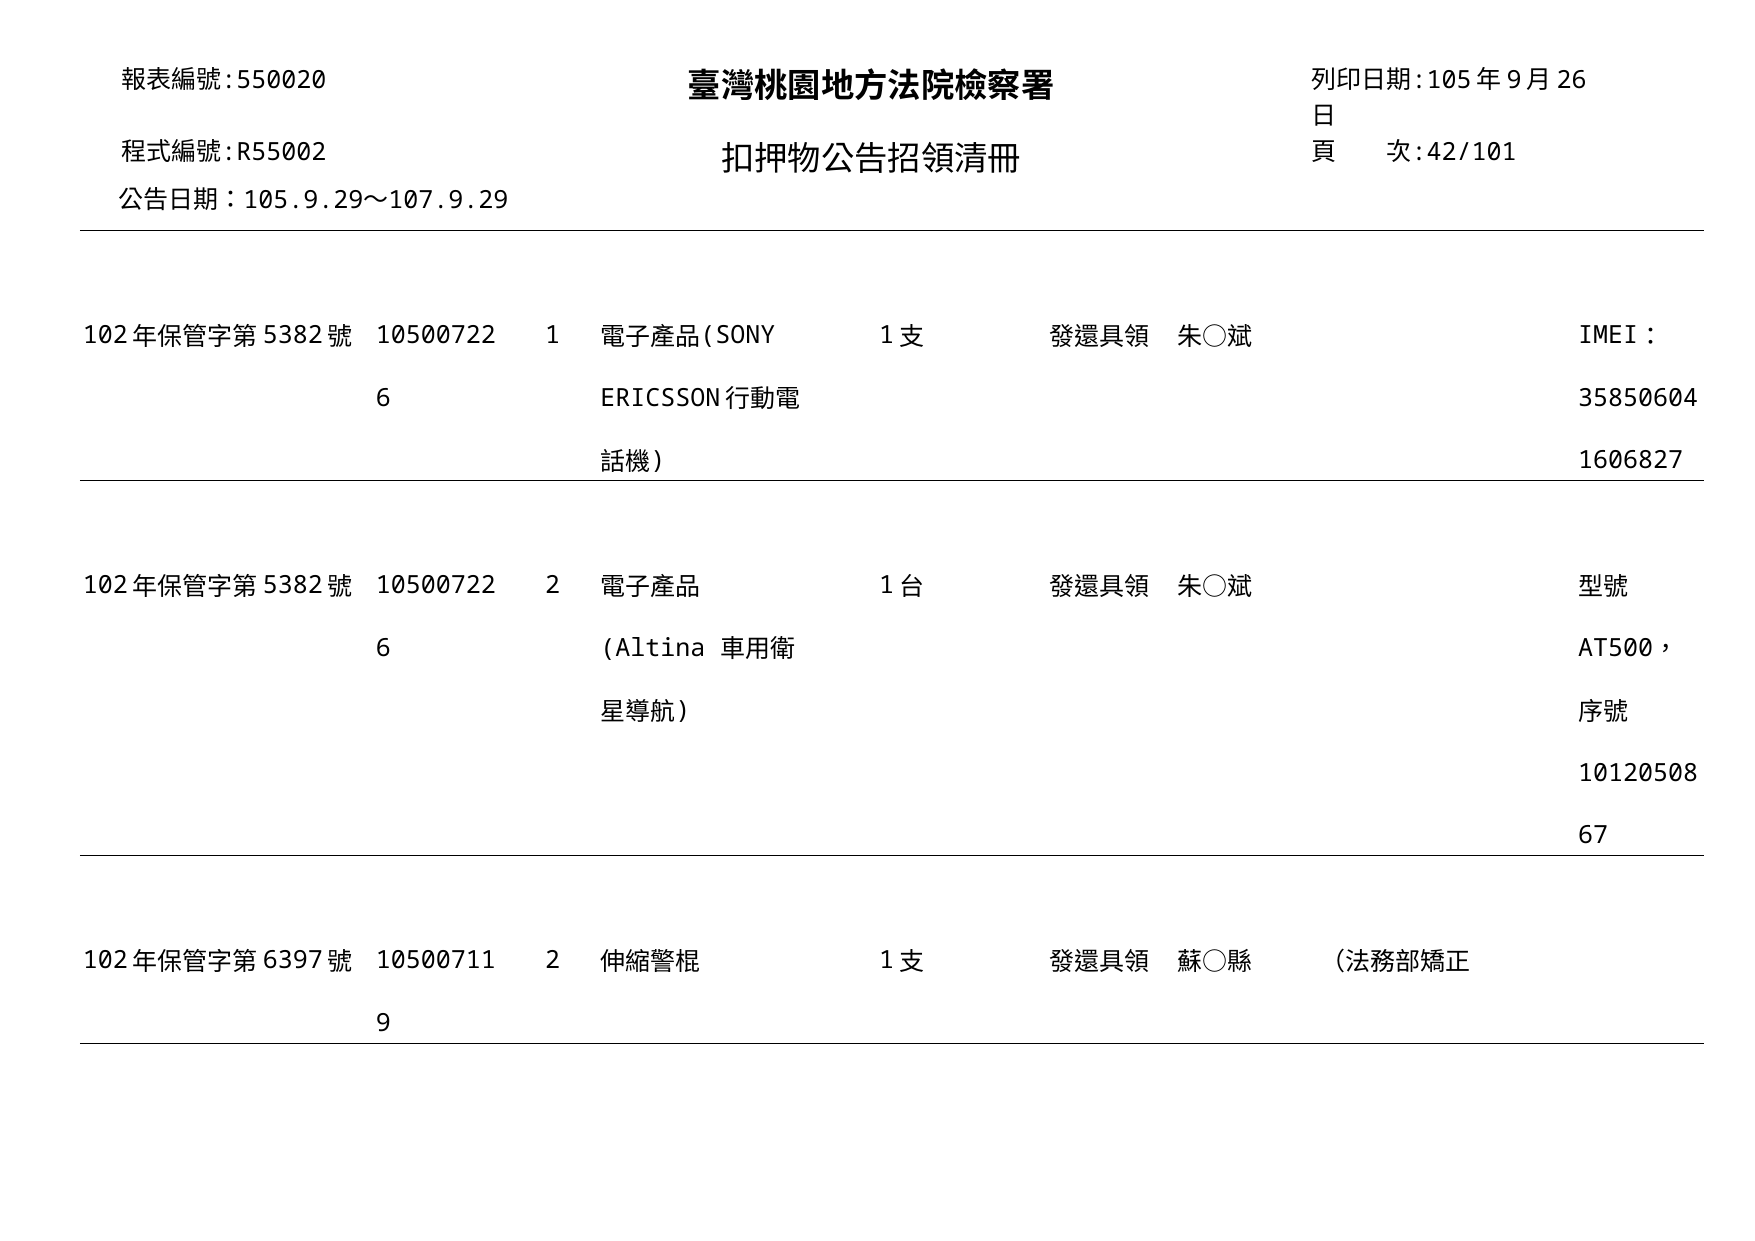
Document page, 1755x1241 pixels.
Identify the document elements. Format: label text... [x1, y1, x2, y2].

table_cell 發還具領 [1046, 856, 1175, 1042]
table_cell [927, 481, 1046, 855]
table_cell 102年保管字第5382號 [80, 231, 373, 480]
table_cell 電子產品(Altina 車用衛星導航) [597, 481, 807, 855]
table_cell [1317, 481, 1575, 855]
table_cell [1575, 856, 1704, 1042]
table_cell 發還具領 [1046, 231, 1175, 480]
table_cell 1支 [808, 231, 927, 480]
table_cell 1台 [808, 481, 927, 855]
table_cell 朱○斌 [1175, 231, 1317, 480]
table_cell IMEI：358506041606827 [1575, 231, 1704, 480]
table_cell 伸縮警棍 [597, 856, 807, 1042]
table_cell 105007226 [373, 481, 507, 855]
table_cell 1 [507, 231, 597, 480]
table_cell [1317, 231, 1575, 480]
table_cell 2 [507, 481, 597, 855]
table_cell [927, 856, 1046, 1042]
table_cell 105007226 [373, 231, 507, 480]
table_cell [927, 231, 1046, 480]
table_cell （法務部矯正 [1317, 856, 1575, 1042]
table_cell 發還具領 [1046, 481, 1175, 855]
table_cell 102年保管字第6397號 [80, 856, 373, 1042]
table_cell 102年保管字第5382號 [80, 481, 373, 855]
table_cell 型號AT500，序號1012050867 [1575, 481, 1704, 855]
table_cell 105007119 [373, 856, 507, 1042]
table_cell 電子產品(SONY ERICSSON行動電話機) [597, 231, 807, 480]
table_cell 2 [507, 856, 597, 1042]
table_cell 蘇○縣 [1175, 856, 1317, 1042]
table_cell 1支 [808, 856, 927, 1042]
table_cell 朱○斌 [1175, 481, 1317, 855]
